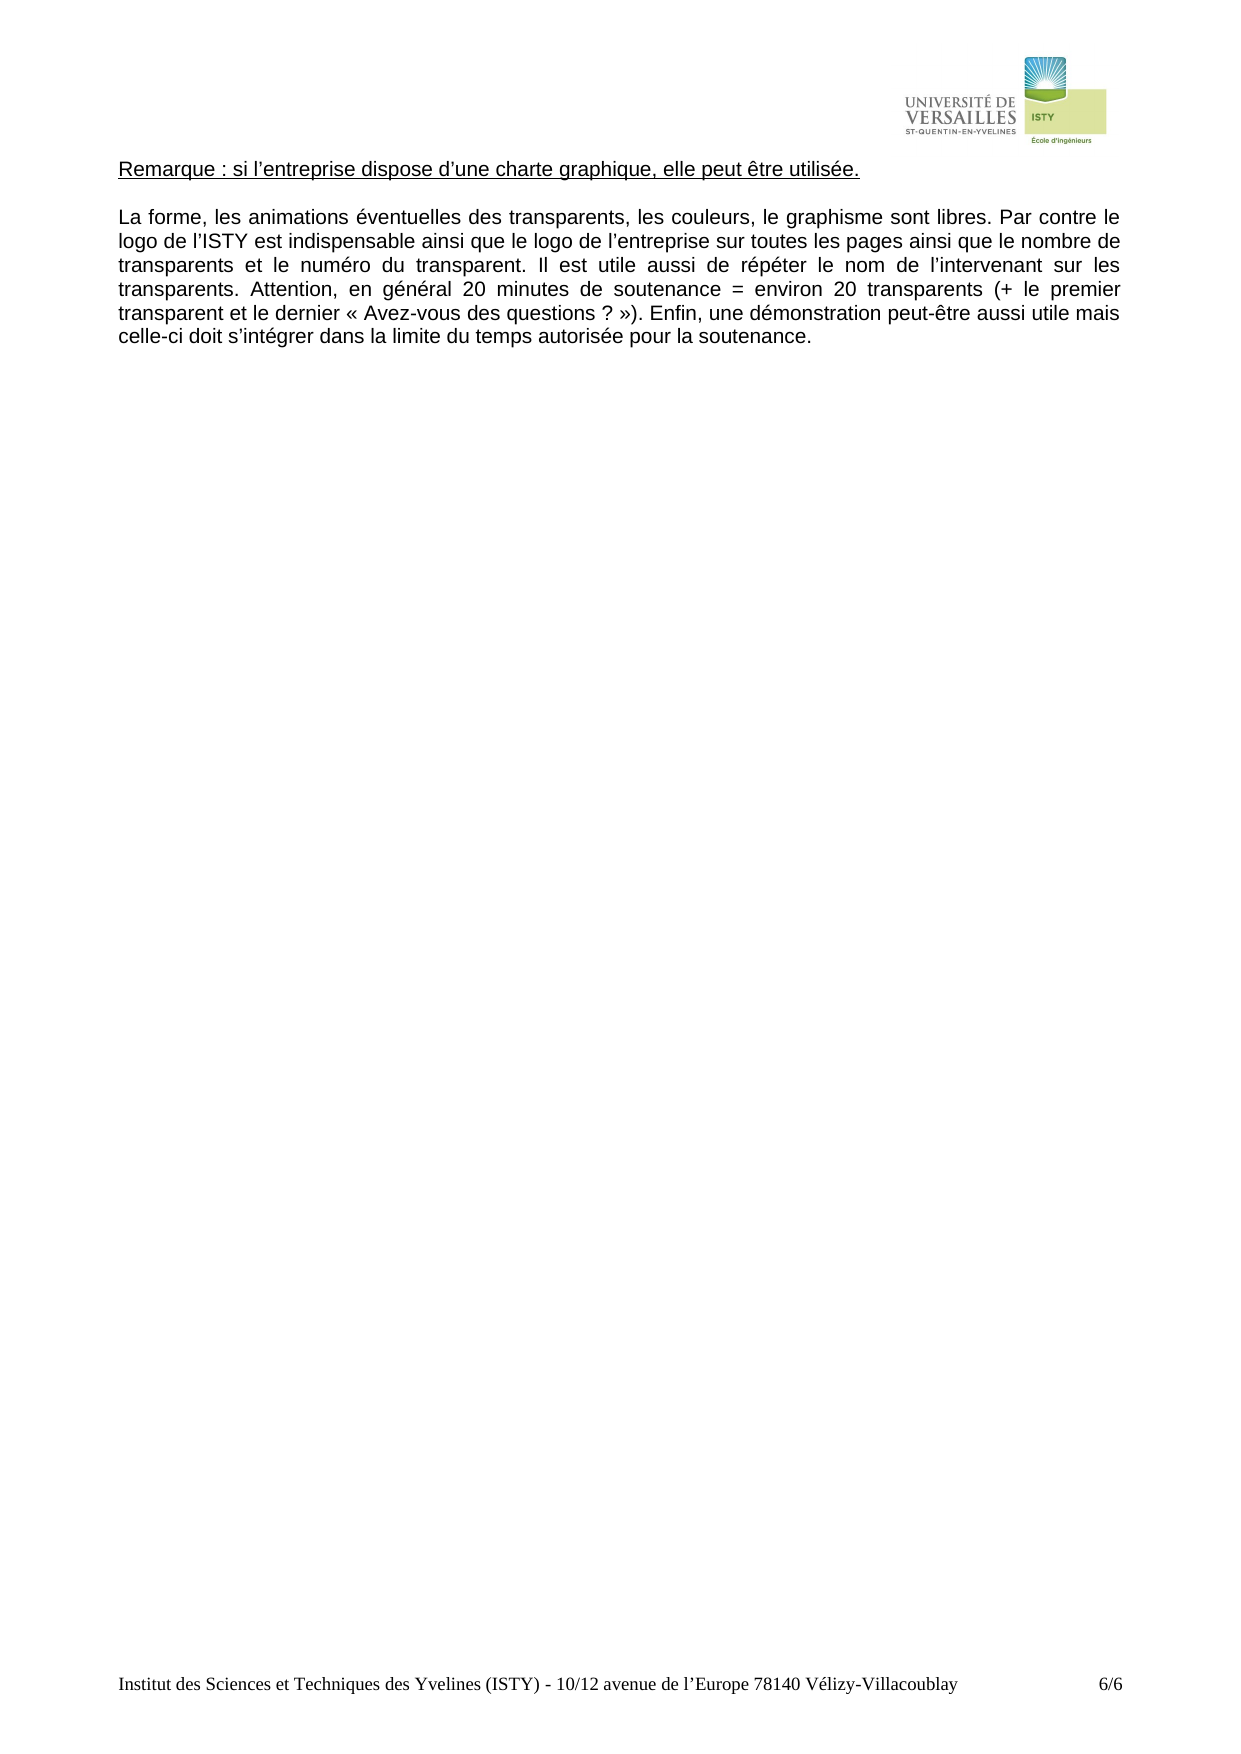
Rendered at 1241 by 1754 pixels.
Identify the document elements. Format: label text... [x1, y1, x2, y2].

text La forme, les animations éventuelles des transparents, les couleurs, le graphisme sont libres. Par contre le logo de l’ISTY est indispensable ainsi que le logo de l’entreprise sur toutes les pages ainsi que le nombre de transparents et le numéro du transparent. Il est utile aussi de répéter le nom de l’intervenant sur les transparents. Attention, en général 20 minutes de soutenance = environ 20 transparents (+ le premier transparent et le dernier « Avez-vous des questions ? »). Enfin, une démonstration peut-être aussi utile mais celle-ci doit s’intégrer dans la limite du temps autorisée pour la soutenance. [118, 204, 1122, 348]
picture [891, 43, 1120, 157]
text Remarque : si l’entreprise dispose d’une charte graphique, elle peut être utilisée. [118, 157, 1122, 181]
